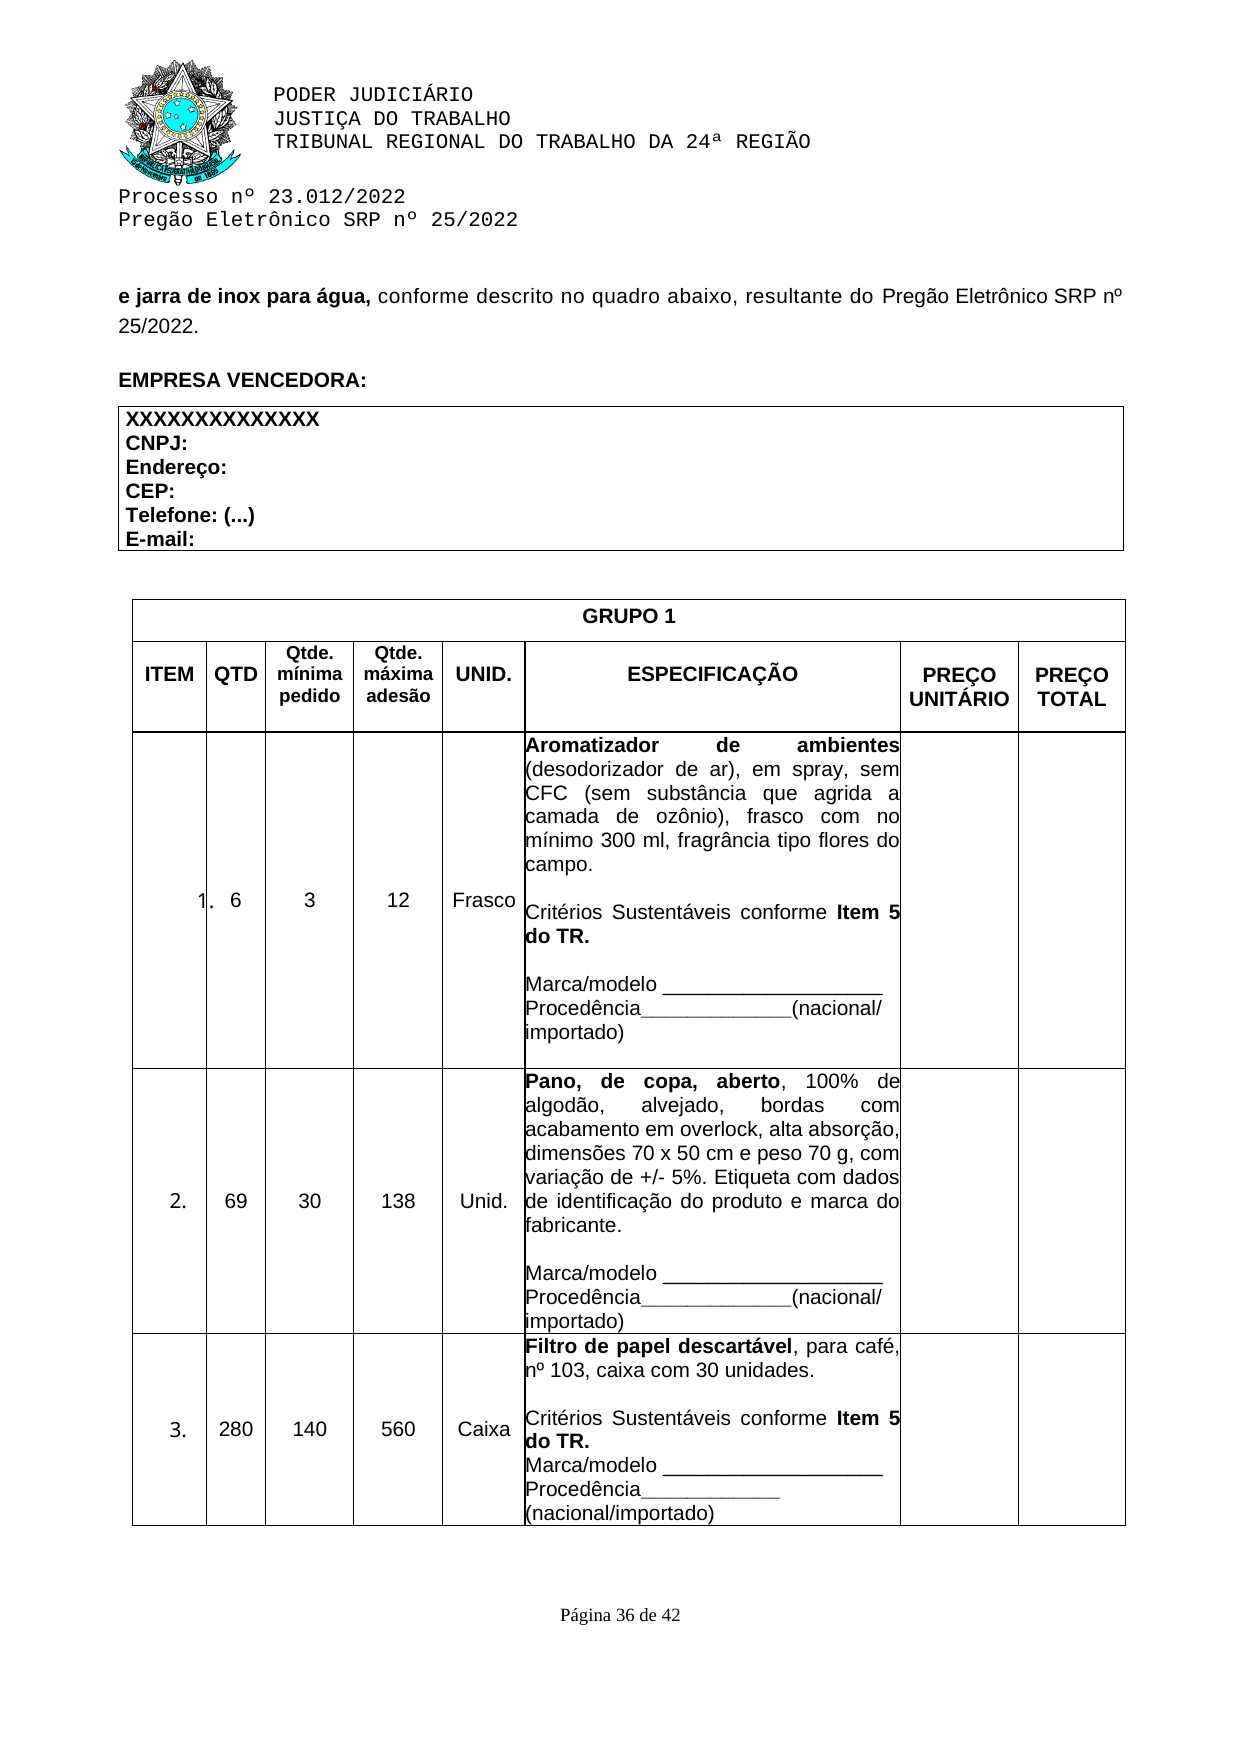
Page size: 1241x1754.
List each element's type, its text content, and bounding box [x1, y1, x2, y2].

table_cell [901, 1334, 1018, 1525]
table_cell 138 [354, 1069, 442, 1332]
table_cell [901, 1069, 1018, 1332]
table_cell [133, 1069, 206, 1332]
table_cell 280 [207, 1334, 265, 1525]
table_cell Unid. [443, 1069, 524, 1332]
table_cell ESPECIFICAÇÃO [526, 642, 900, 731]
table_cell [1019, 1334, 1125, 1525]
table_cell 69 [207, 1069, 265, 1332]
table_cell Aromatizador de ambientes (desodorizador de ar), em spray, sem CFC (sem substância que agrida a camada de ozônio), frasco com no mínimo 300 ml, fragrância tipo flores do campo. Critérios Sustentáveis conforme Item 5 do TR. Marca/modelo ___________________ Procedência_____________(nacional/importado) [526, 733, 900, 1068]
table_cell Pano, de copa, aberto, 100% de algodão, alvejado, bordas com acabamento em overlock, alta absorção, dimensões 70 x 50 cm e peso 70 g, com variação de +/- 5%. Etiqueta com dados de identificação do produto e marca do fabricante. Marca/modelo ___________________ Procedência_____________(nacional/importado) [526, 1069, 900, 1332]
table_cell Qtde. mínima pedido [266, 642, 353, 731]
table_cell 12 [354, 733, 442, 1068]
table_cell PREÇO TOTAL [1019, 642, 1125, 731]
table_cell 6 [207, 733, 265, 1068]
table_cell PREÇO UNITÁRIO [901, 642, 1018, 731]
table_cell ITEM [133, 642, 206, 731]
table_cell [1019, 1069, 1125, 1332]
table_cell Frasco [443, 733, 524, 1068]
table_cell Qtde. máxima adesão [354, 642, 442, 731]
table_cell 30 [266, 1069, 353, 1332]
table_cell QTD [207, 642, 265, 731]
table_cell [901, 733, 1018, 1068]
table_cell [133, 733, 206, 1068]
table_cell [1019, 733, 1125, 1068]
table_cell Filtro de papel descartável, para café, nº 103, caixa com 30 unidades. Critérios Sustentáveis conforme Item 5 do TR. Marca/modelo ___________________ Procedência____________ (nacional/importado) [526, 1334, 900, 1525]
table_cell 3 [266, 733, 353, 1068]
text EMPRESA VENCEDORA: [118, 364, 1122, 393]
table_cell [133, 1334, 206, 1525]
table_cell 140 [266, 1334, 353, 1525]
table_header XXXXXXXXXXXXXX CNPJ: Endereço: CEP: Telefone: (...) E-mail: [119, 407, 1123, 550]
table_cell UNID. [443, 642, 524, 731]
text e jarra de inox para água, conforme descrito no quadro abaixo, resultante do Pregão Eletrônico SRP nº 25/2022. [118, 281, 1122, 339]
table_cell Caixa [443, 1334, 524, 1525]
table_header GRUPO 1 [133, 600, 1125, 641]
table_cell 560 [354, 1334, 442, 1525]
picture [118, 59, 243, 186]
